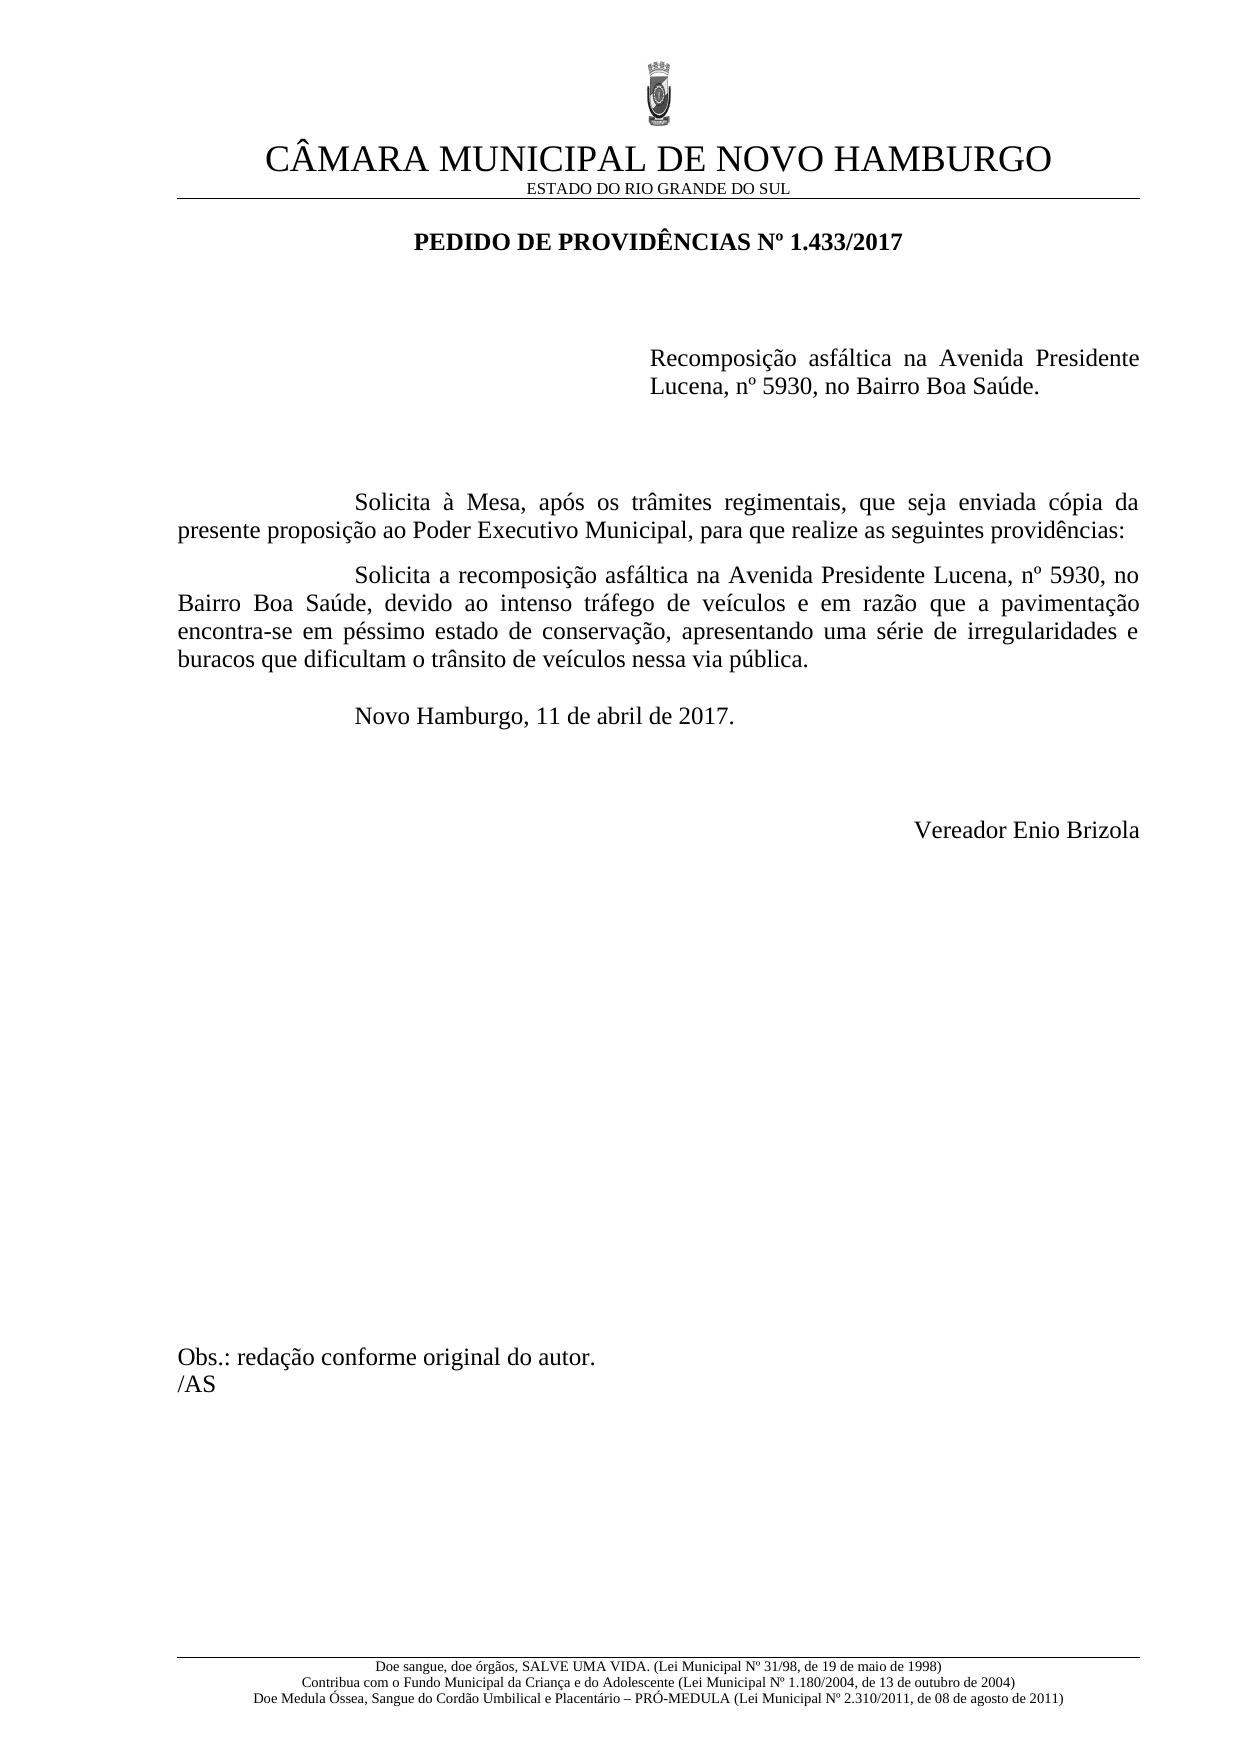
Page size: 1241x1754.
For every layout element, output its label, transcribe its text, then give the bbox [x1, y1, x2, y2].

text Solicita à Mesa, após os trâmites regimentais, que seja enviada cópia da presente proposição ao Poder Executivo Municipal, para que realize as seguintes providências: [177, 488, 1140, 544]
text /AS [177, 1371, 1140, 1398]
text Vereador Enio Brizola [177, 816, 1140, 844]
text Novo Hamburgo, 11 de abril de 2017. [177, 702, 1140, 730]
text Solicita a recomposição asfáltica na Avenida Presidente Lucena, nº 5930, no Bairro Boa Saúde, devido ao intenso tráfego de veículos e em razão que a pavimentação encontra-se em péssimo estado de conservação, apresentando uma série de irregularidades e buracos que dificultam o trânsito de veículos nessa via pública. [177, 562, 1140, 672]
text Recomposição asfáltica na Avenida Presidente Lucena, nº 5930, no Bairro Boa Saúde. [649, 344, 1140, 400]
text Obs.: redação conforme original do autor. [177, 1343, 1140, 1371]
text PEDIDO DE PROVIDÊNCIAS Nº 1.433/2017 [177, 228, 1140, 256]
